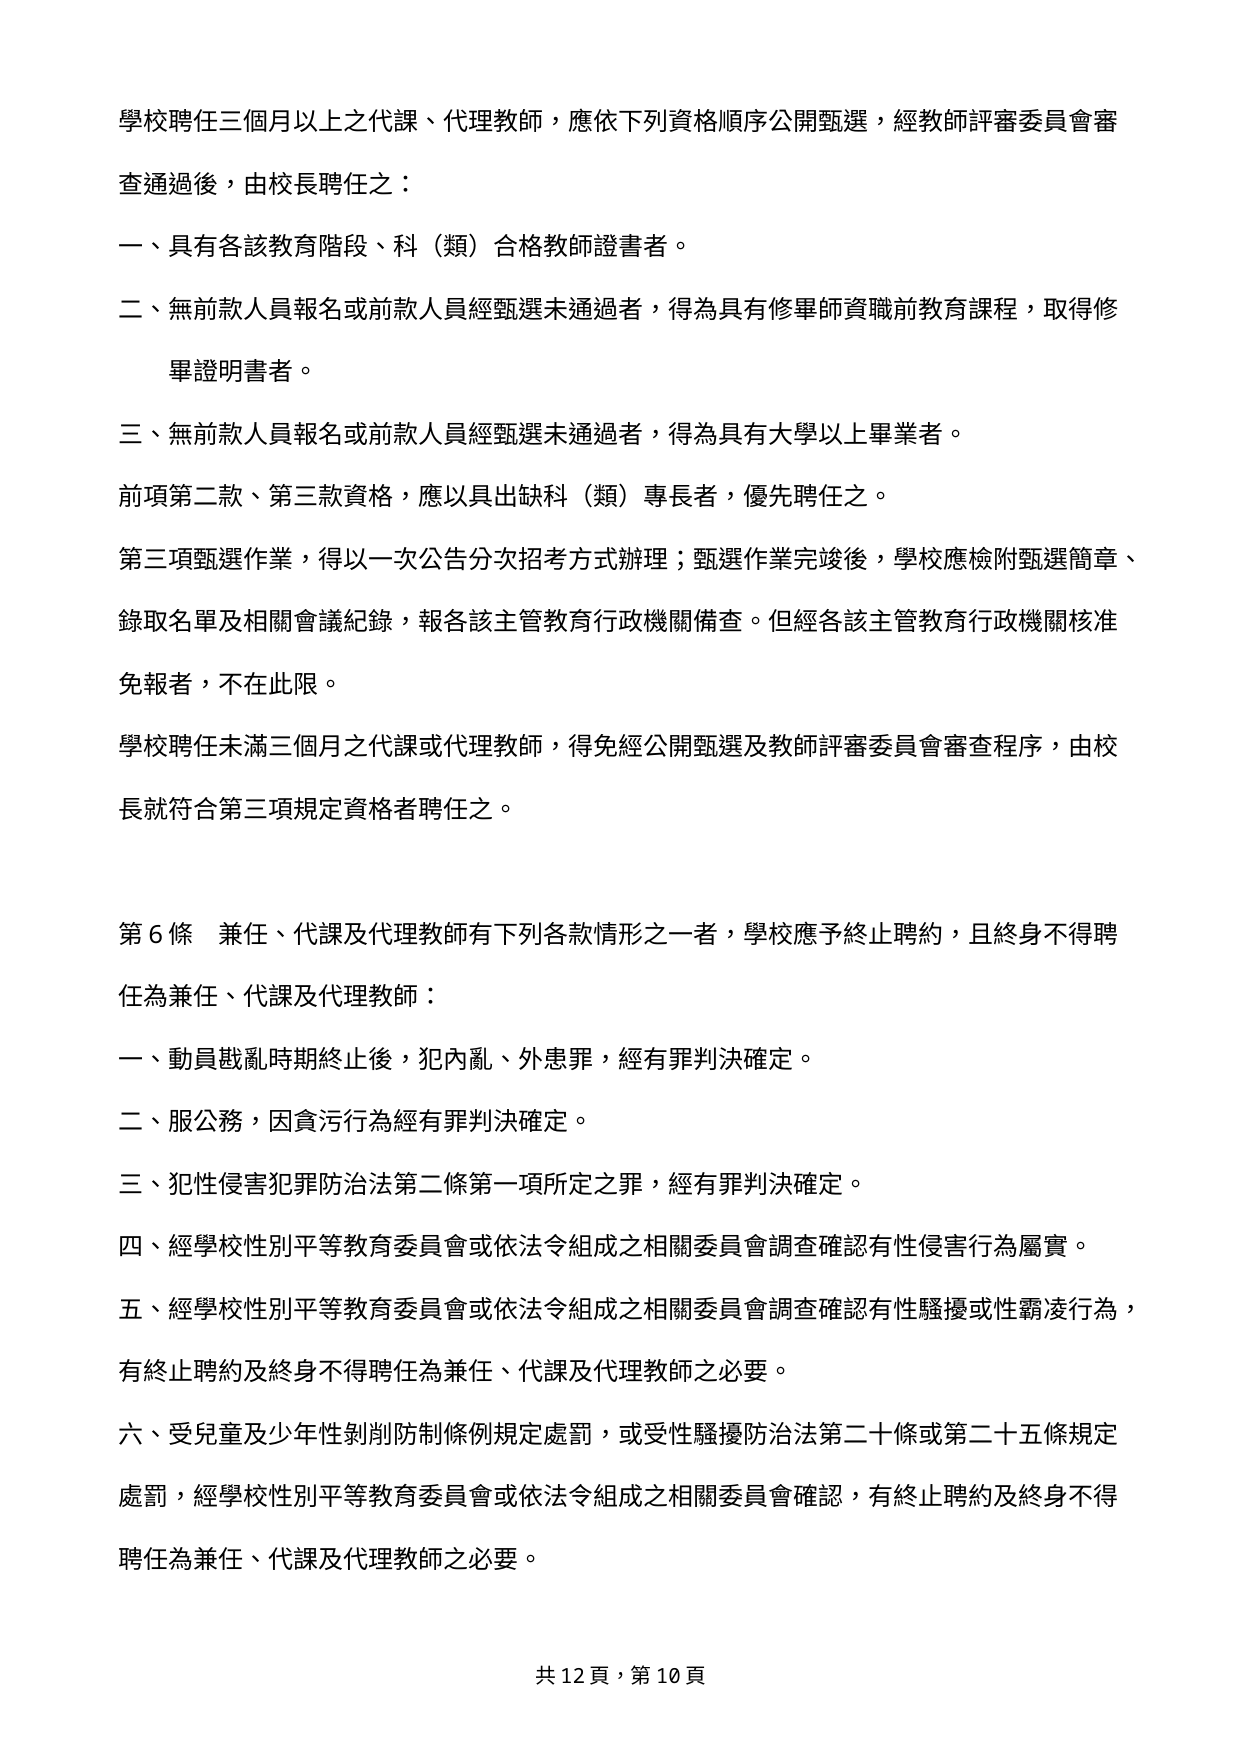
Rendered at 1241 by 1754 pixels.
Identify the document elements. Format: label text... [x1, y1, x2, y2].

text 學校聘任未滿三個月之代課或代理教師，得免經公開甄選及教師評審委員會審查程序，由校長就符合第三項規定資格者聘任之。 [118, 703, 1122, 828]
text 前項第二款、第三款資格，應以具出缺科（類）專長者，優先聘任之。 [118, 453, 1122, 516]
text 一、具有各該教育階段、科（類）合格教師證書者。 [118, 203, 1122, 266]
text 一、動員戡亂時期終止後，犯內亂、外患罪，經有罪判決確定。 [118, 1016, 1122, 1078]
text 第6條 兼任、代課及代理教師有下列各款情形之一者，學校應予終止聘約，且終身不得聘任為兼任、代課及代理教師： [118, 891, 1122, 1016]
text 二、無前款人員報名或前款人員經甄選未通過者，得為具有修畢師資職前教育課程，取得修畢證明書者。 [118, 266, 1122, 391]
text 二、服公務，因貪污行為經有罪判決確定。 [118, 1078, 1122, 1141]
text 第三項甄選作業，得以一次公告分次招考方式辦理；甄選作業完竣後，學校應檢附甄選簡章、錄取名單及相關會議紀錄，報各該主管教育行政機關備查。但經各該主管教育行政機關核准免報者，不在此限。 [118, 516, 1122, 703]
text 六、受兒童及少年性剝削防制條例規定處罰，或受性騷擾防治法第二十條或第二十五條規定處罰，經學校性別平等教育委員會或依法令組成之相關委員會確認，有終止聘約及終身不得聘任為兼任、代課及代理教師之必要。 [118, 1391, 1122, 1578]
text 學校聘任三個月以上之代課、代理教師，應依下列資格順序公開甄選，經教師評審委員會審查通過後，由校長聘任之： [118, 78, 1122, 203]
text 五、經學校性別平等教育委員會或依法令組成之相關委員會調查確認有性騷擾或性霸凌行為，有終止聘約及終身不得聘任為兼任、代課及代理教師之必要。 [118, 1266, 1122, 1391]
text 三、犯性侵害犯罪防治法第二條第一項所定之罪，經有罪判決確定。 [118, 1141, 1122, 1203]
text 三、無前款人員報名或前款人員經甄選未通過者，得為具有大學以上畢業者。 [118, 391, 1122, 453]
text 四、經學校性別平等教育委員會或依法令組成之相關委員會調查確認有性侵害行為屬實。 [118, 1203, 1122, 1266]
